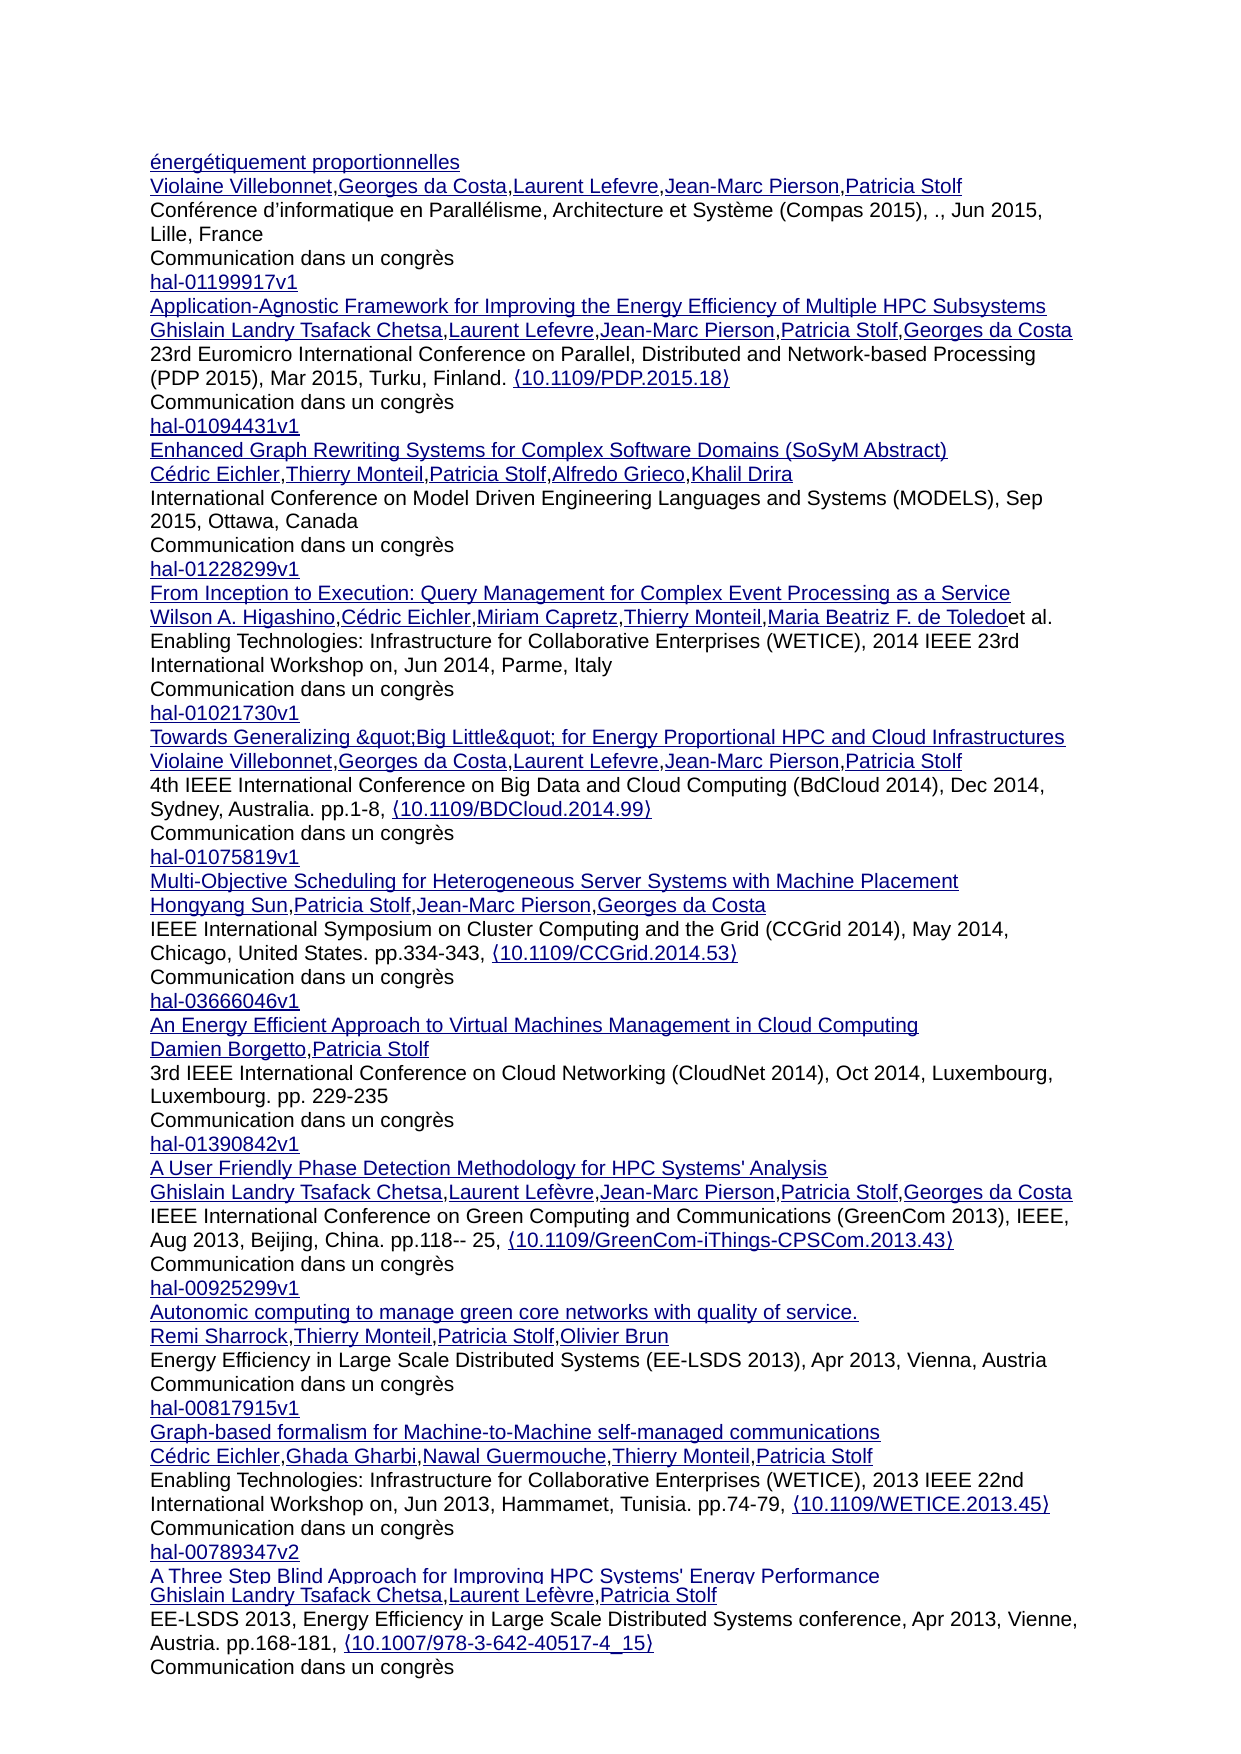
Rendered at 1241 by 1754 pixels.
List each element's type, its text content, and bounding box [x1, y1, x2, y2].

table_cell A User Friendly Phase Detection Methodology for HPC Systems' Analysis Ghislain Landry Tsafack Chetsa,Laurent Lefèvre,Jean-Marc Pierson,Patricia Stolf,Georges da Costa IEEE International Conference on Green Computing and Communications (GreenCom 2013), IEEE, Aug 2013, Beijing, China. pp.118-- 25, ⟨10.1109/GreenCom-iThings-CPSCom.2013.43⟩ Communication dans un congrès hal-00925299v1 [150, 1156, 1090, 1300]
table_cell énergétiquement proportionnelles Violaine Villebonnet,Georges da Costa,Laurent Lefevre,Jean-Marc Pierson,Patricia Stolf Conférence d’informatique en Parallélisme, Architecture et Système (Compas 2015), ., Jun 2015, Lille, France Communication dans un congrès hal-01199917v1 [150, 150, 1090, 294]
table_cell An Energy Efficient Approach to Virtual Machines Management in Cloud Computing Damien Borgetto,Patricia Stolf 3rd IEEE International Conference on Cloud Networking (CloudNet 2014), Oct 2014, Luxembourg, Luxembourg. pp. 229-235 Communication dans un congrès hal-01390842v1 [150, 1013, 1090, 1156]
table_cell Graph-based formalism for Machine-to-Machine self-managed communications Cédric Eichler,Ghada Gharbi,Nawal Guermouche,Thierry Monteil,Patricia Stolf Enabling Technologies: Infrastructure for Collaborative Enterprises (WETICE), 2013 IEEE 22nd International Workshop on, Jun 2013, Hammamet, Tunisia. pp.74-79, ⟨10.1109/WETICE.2013.45⟩ Communication dans un congrès hal-00789347v2 [150, 1420, 1090, 1563]
table_cell Application-Agnostic Framework for Improving the Energy Efficiency of Multiple HPC Subsystems Ghislain Landry Tsafack Chetsa,Laurent Lefevre,Jean-Marc Pierson,Patricia Stolf,Georges da Costa 23rd Euromicro International Conference on Parallel, Distributed and Network-based Processing (PDP 2015), Mar 2015, Turku, Finland. ⟨10.1109/PDP.2015.18⟩ Communication dans un congrès hal-01094431v1 [150, 294, 1090, 437]
table_cell Towards Generalizing &quot;Big Little&quot; for Energy Proportional HPC and Cloud Infrastructures Violaine Villebonnet,Georges da Costa,Laurent Lefevre,Jean-Marc Pierson,Patricia Stolf 4th IEEE International Conference on Big Data and Cloud Computing (BdCloud 2014), Dec 2014, Sydney, Australia. pp.1-8, ⟨10.1109/BDCloud.2014.99⟩ Communication dans un congrès hal-01075819v1 [150, 725, 1090, 869]
table_cell A Three Step Blind Approach for Improving HPC Systems' Energy Performance Ghislain Landry Tsafack Chetsa,Laurent Lefèvre,Patricia Stolf EE-LSDS 2013, Energy Efficiency in Large Scale Distributed Systems conference, Apr 2013, Vienne, Austria. pp.168-181, ⟨10.1007/978-3-642-40517-4_15⟩ Communication dans un congrès [150, 1564, 1090, 1679]
table_cell Multi-Objective Scheduling for Heterogeneous Server Systems with Machine Placement Hongyang Sun,Patricia Stolf,Jean-Marc Pierson,Georges da Costa IEEE International Symposium on Cluster Computing and the Grid (CCGrid 2014), May 2014, Chicago, United States. pp.334-343, ⟨10.1109/CCGrid.2014.53⟩ Communication dans un congrès hal-03666046v1 [150, 869, 1090, 1012]
table_cell Enhanced Graph Rewriting Systems for Complex Software Domains (SoSyM Abstract) Cédric Eichler,Thierry Monteil,Patricia Stolf,Alfredo Grieco,Khalil Drira International Conference on Model Driven Engineering Languages and Systems (MODELS), Sep 2015, Ottawa, Canada Communication dans un congrès hal-01228299v1 [150, 438, 1090, 581]
table_cell Autonomic computing to manage green core networks with quality of service. Remi Sharrock,Thierry Monteil,Patricia Stolf,Olivier Brun Energy Efficiency in Large Scale Distributed Systems (EE-LSDS 2013), Apr 2013, Vienna, Austria Communication dans un congrès hal-00817915v1 [150, 1300, 1090, 1420]
table_cell From Inception to Execution: Query Management for Complex Event Processing as a Service Wilson A. Higashino,Cédric Eichler,Miriam Capretz,Thierry Monteil,Maria Beatriz F. de Toledoet al. Enabling Technologies: Infrastructure for Collaborative Enterprises (WETICE), 2014 IEEE 23rd International Workshop on, Jun 2014, Parme, Italy Communication dans un congrès hal-01021730v1 [150, 581, 1090, 725]
